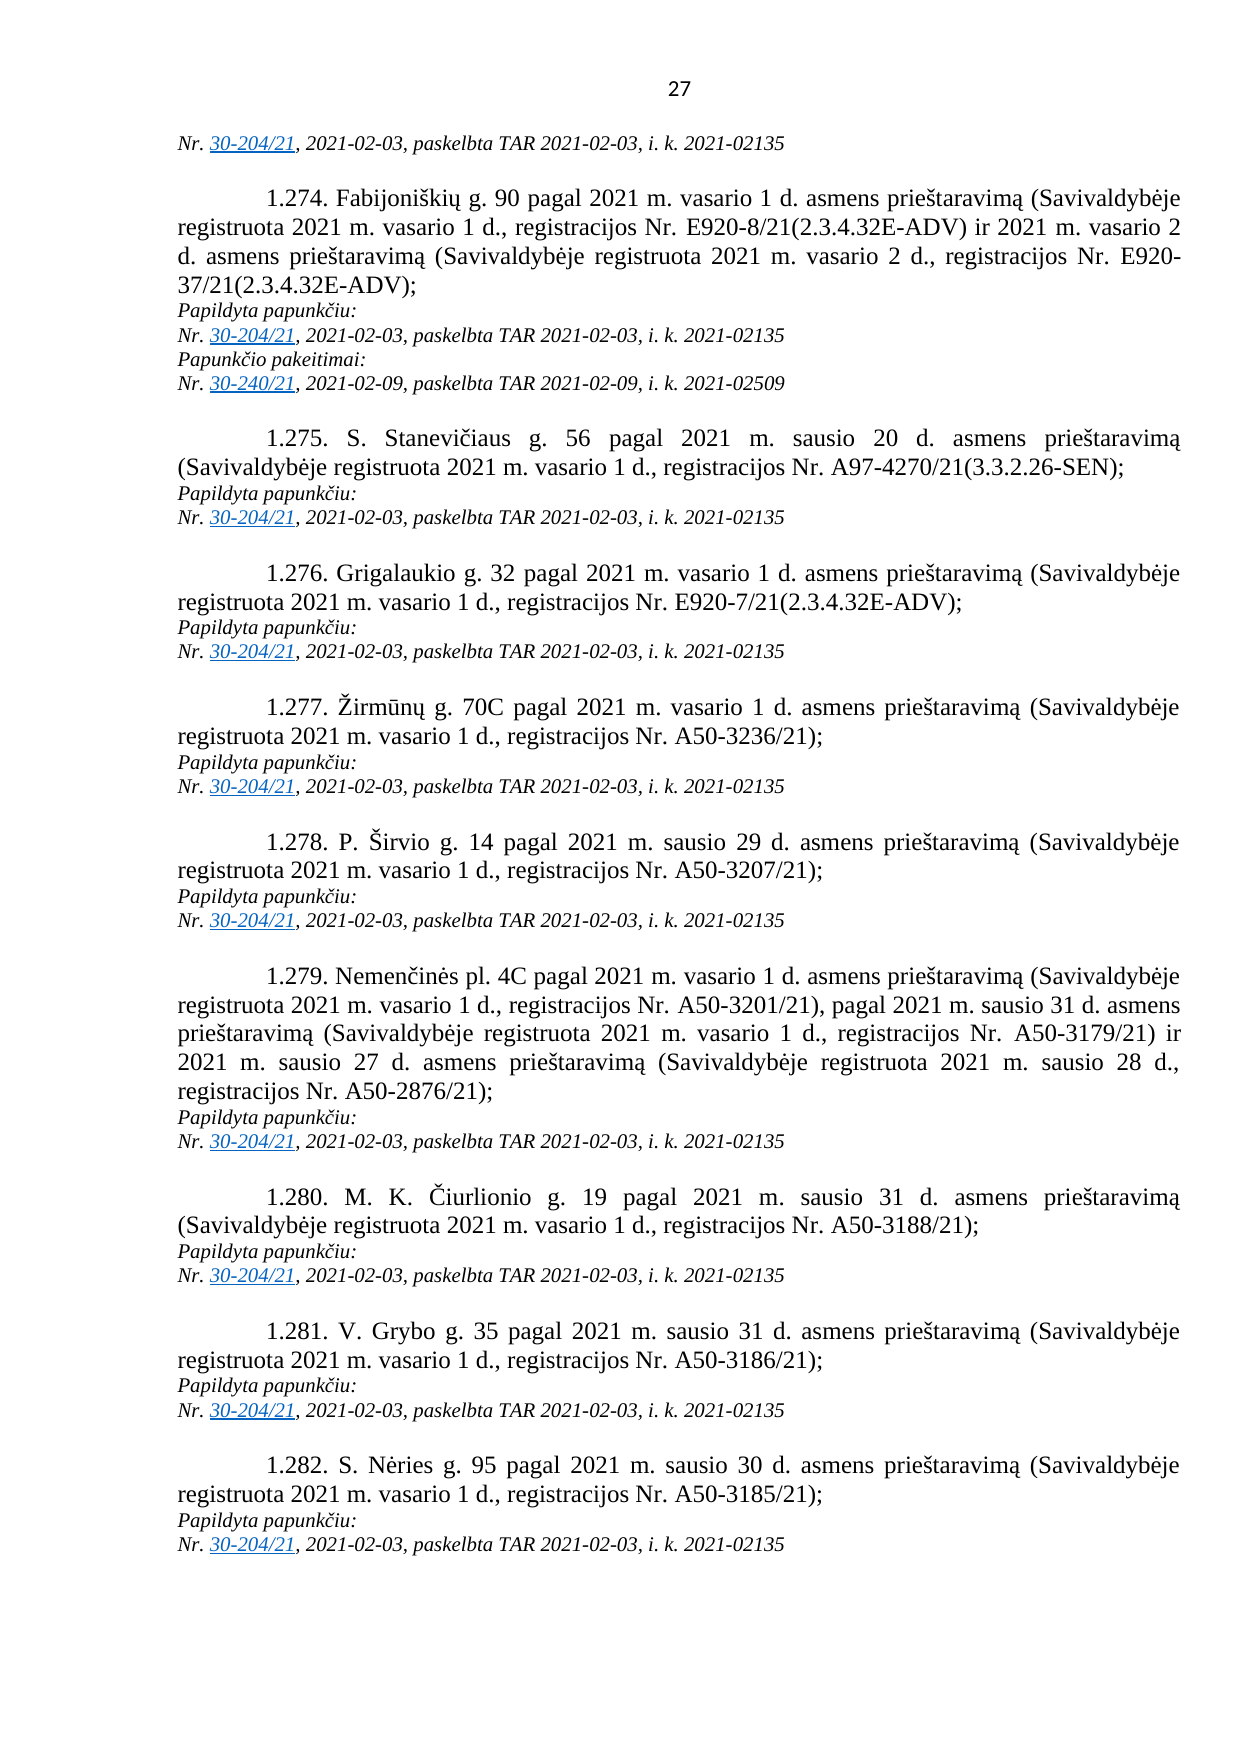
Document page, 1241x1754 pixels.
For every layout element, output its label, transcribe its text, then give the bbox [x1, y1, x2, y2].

text 1.274. Fabijoniškių g. 90 pagal 2021 m. vasario 1 d. asmens prieštaravimą (Savivaldybėje registruota 2021 m. vasario 1 d., registracijos Nr. E920-8/21(2.3.4.32E-ADV) ir 2021 m. vasario 2 d. asmens prieštaravimą (Savivaldybėje registruota 2021 m. vasario 2 d., registracijos Nr. E920-37/21(2.3.4.32E-ADV); [177, 183, 1181, 298]
text 1.275. S. Stanevičiaus g. 56 pagal 2021 m. sausio 20 d. asmens prieštaravimą (Savivaldybėje registruota 2021 m. vasario 1 d., registracijos Nr. A97-4270/21(3.3.2.26-SEN); [177, 423, 1181, 481]
text Nr. 30-204/21, 2021-02-03, paskelbta TAR 2021-02-03, i. k. 2021-02135 [177, 131, 1181, 155]
text 1.278. P. Širvio g. 14 pagal 2021 m. sausio 29 d. asmens prieštaravimą (Savivaldybėje registruota 2021 m. vasario 1 d., registracijos Nr. A50-3207/21); [177, 827, 1181, 884]
text Nr. 30-204/21, 2021-02-03, paskelbta TAR 2021-02-03, i. k. 2021-02135 [177, 908, 1181, 932]
text 1.276. Grigalaukio g. 32 pagal 2021 m. vasario 1 d. asmens prieštaravimą (Savivaldybėje registruota 2021 m. vasario 1 d., registracijos Nr. E920-7/21(2.3.4.32E-ADV); [177, 558, 1181, 615]
text 1.281. V. Grybo g. 35 pagal 2021 m. sausio 31 d. asmens prieštaravimą (Savivaldybėje registruota 2021 m. vasario 1 d., registracijos Nr. A50-3186/21); [177, 1316, 1181, 1373]
text Papildyta papunkčiu: [177, 481, 1181, 505]
text 1.282. S. Nėries g. 95 pagal 2021 m. sausio 30 d. asmens prieštaravimą (Savivaldybėje registruota 2021 m. vasario 1 d., registracijos Nr. A50-3185/21); [177, 1450, 1181, 1508]
text Papildyta papunkčiu: [177, 750, 1181, 774]
text Nr. 30-204/21, 2021-02-03, paskelbta TAR 2021-02-03, i. k. 2021-02135 [177, 1397, 1181, 1422]
text Nr. 30-240/21, 2021-02-09, paskelbta TAR 2021-02-09, i. k. 2021-02509 [177, 371, 1181, 395]
text Papildyta papunkčiu: [177, 615, 1181, 639]
text Nr. 30-204/21, 2021-02-03, paskelbta TAR 2021-02-03, i. k. 2021-02135 [177, 322, 1181, 347]
text 1.279. Nemenčinės pl. 4C pagal 2021 m. vasario 1 d. asmens prieštaravimą (Savivaldybėje registruota 2021 m. vasario 1 d., registracijos Nr. A50-3201/21), pagal 2021 m. sausio 31 d. asmens prieštaravimą (Savivaldybėje registruota 2021 m. vasario 1 d., registracijos Nr. A50-3179/21) ir 2021 m. sausio 27 d. asmens prieštaravimą (Savivaldybėje registruota 2021 m. sausio 28 d., registracijos Nr. A50-2876/21); [177, 961, 1181, 1105]
text Papildyta papunkčiu: [177, 1239, 1181, 1263]
text Papunkčio pakeitimai: [177, 347, 1181, 371]
text Nr. 30-204/21, 2021-02-03, paskelbta TAR 2021-02-03, i. k. 2021-02135 [177, 774, 1181, 798]
text Papildyta papunkčiu: [177, 884, 1181, 908]
text Papildyta papunkčiu: [177, 1105, 1181, 1129]
text Papildyta papunkčiu: [177, 1508, 1181, 1532]
text Nr. 30-204/21, 2021-02-03, paskelbta TAR 2021-02-03, i. k. 2021-02135 [177, 1263, 1181, 1287]
text 1.277. Žirmūnų g. 70C pagal 2021 m. vasario 1 d. asmens prieštaravimą (Savivaldybėje registruota 2021 m. vasario 1 d., registracijos Nr. A50-3236/21); [177, 692, 1181, 750]
text Nr. 30-204/21, 2021-02-03, paskelbta TAR 2021-02-03, i. k. 2021-02135 [177, 505, 1181, 529]
text 1.280. M. K. Čiurlionio g. 19 pagal 2021 m. sausio 31 d. asmens prieštaravimą (Savivaldybėje registruota 2021 m. vasario 1 d., registracijos Nr. A50-3188/21); [177, 1182, 1181, 1239]
text Papildyta papunkčiu: [177, 1373, 1181, 1397]
text Nr. 30-204/21, 2021-02-03, paskelbta TAR 2021-02-03, i. k. 2021-02135 [177, 1129, 1181, 1153]
text Nr. 30-204/21, 2021-02-03, paskelbta TAR 2021-02-03, i. k. 2021-02135 [177, 639, 1181, 663]
text Papildyta papunkčiu: [177, 298, 1181, 322]
text Nr. 30-204/21, 2021-02-03, paskelbta TAR 2021-02-03, i. k. 2021-02135 [177, 1532, 1181, 1556]
